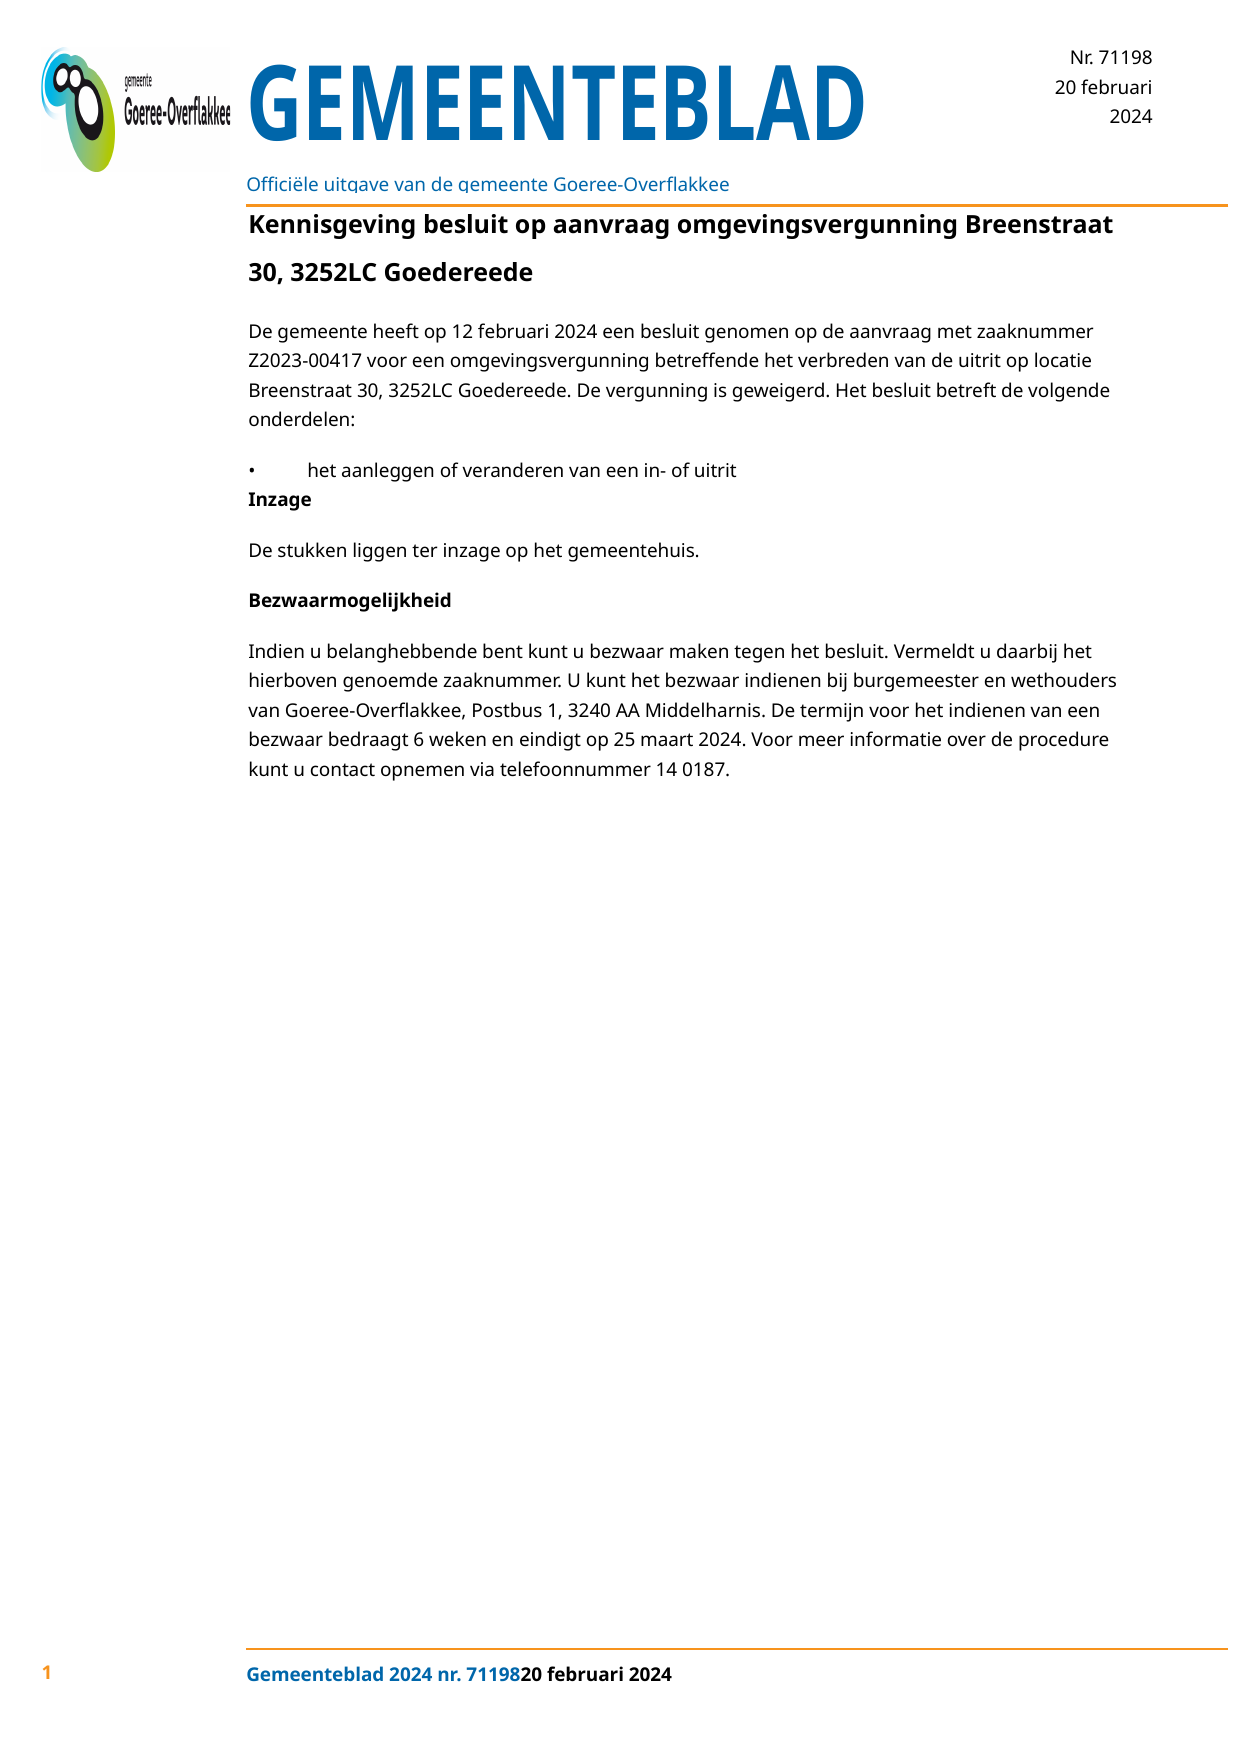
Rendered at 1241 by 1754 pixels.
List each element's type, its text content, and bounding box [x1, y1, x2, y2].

text Indien u belanghebbende bent kunt u bezwaar maken tegen het besluit. Vermeldt u daarbij het hierboven genoemde zaaknummer. U kunt het bezwaar indienen bij burgemeester en wethouders van Goeree-Overflakkee, Postbus 1, 3240 AA Middelharnis. De termijn voor het indienen van een bezwaar bedraagt 6 weken en eindigt op 25 maart 2024. Voor meer informatie over de procedure kunt u contact opnemen via telefoonnummer 14 0187. [248, 638, 1152, 782]
picture [41, 47, 231, 172]
text Inzage [248, 487, 1152, 512]
text Bezwaarmogelijkheid [248, 587, 1152, 613]
list het aanleggen of veranderen van een in- of uitrit [248, 457, 1152, 483]
text De gemeente heeft op 12 februari 2024 een besluit genomen op de aanvraag met zaaknummer Z2023-00417 voor een omgevingsvergunning betreffende het verbreden van de uitrit op locatie Breenstraat 30, 3252LC Goedereede. De vergunning is geweigerd. Het besluit betreft de volgende onderdelen: [248, 318, 1152, 432]
text De stukken liggen ter inzage op het gemeentehuis. [248, 537, 1152, 563]
text Kennisgeving besluit op aanvraag omgevingsvergunning Breenstraat 30, 3252LC Goedereede [248, 207, 1152, 288]
